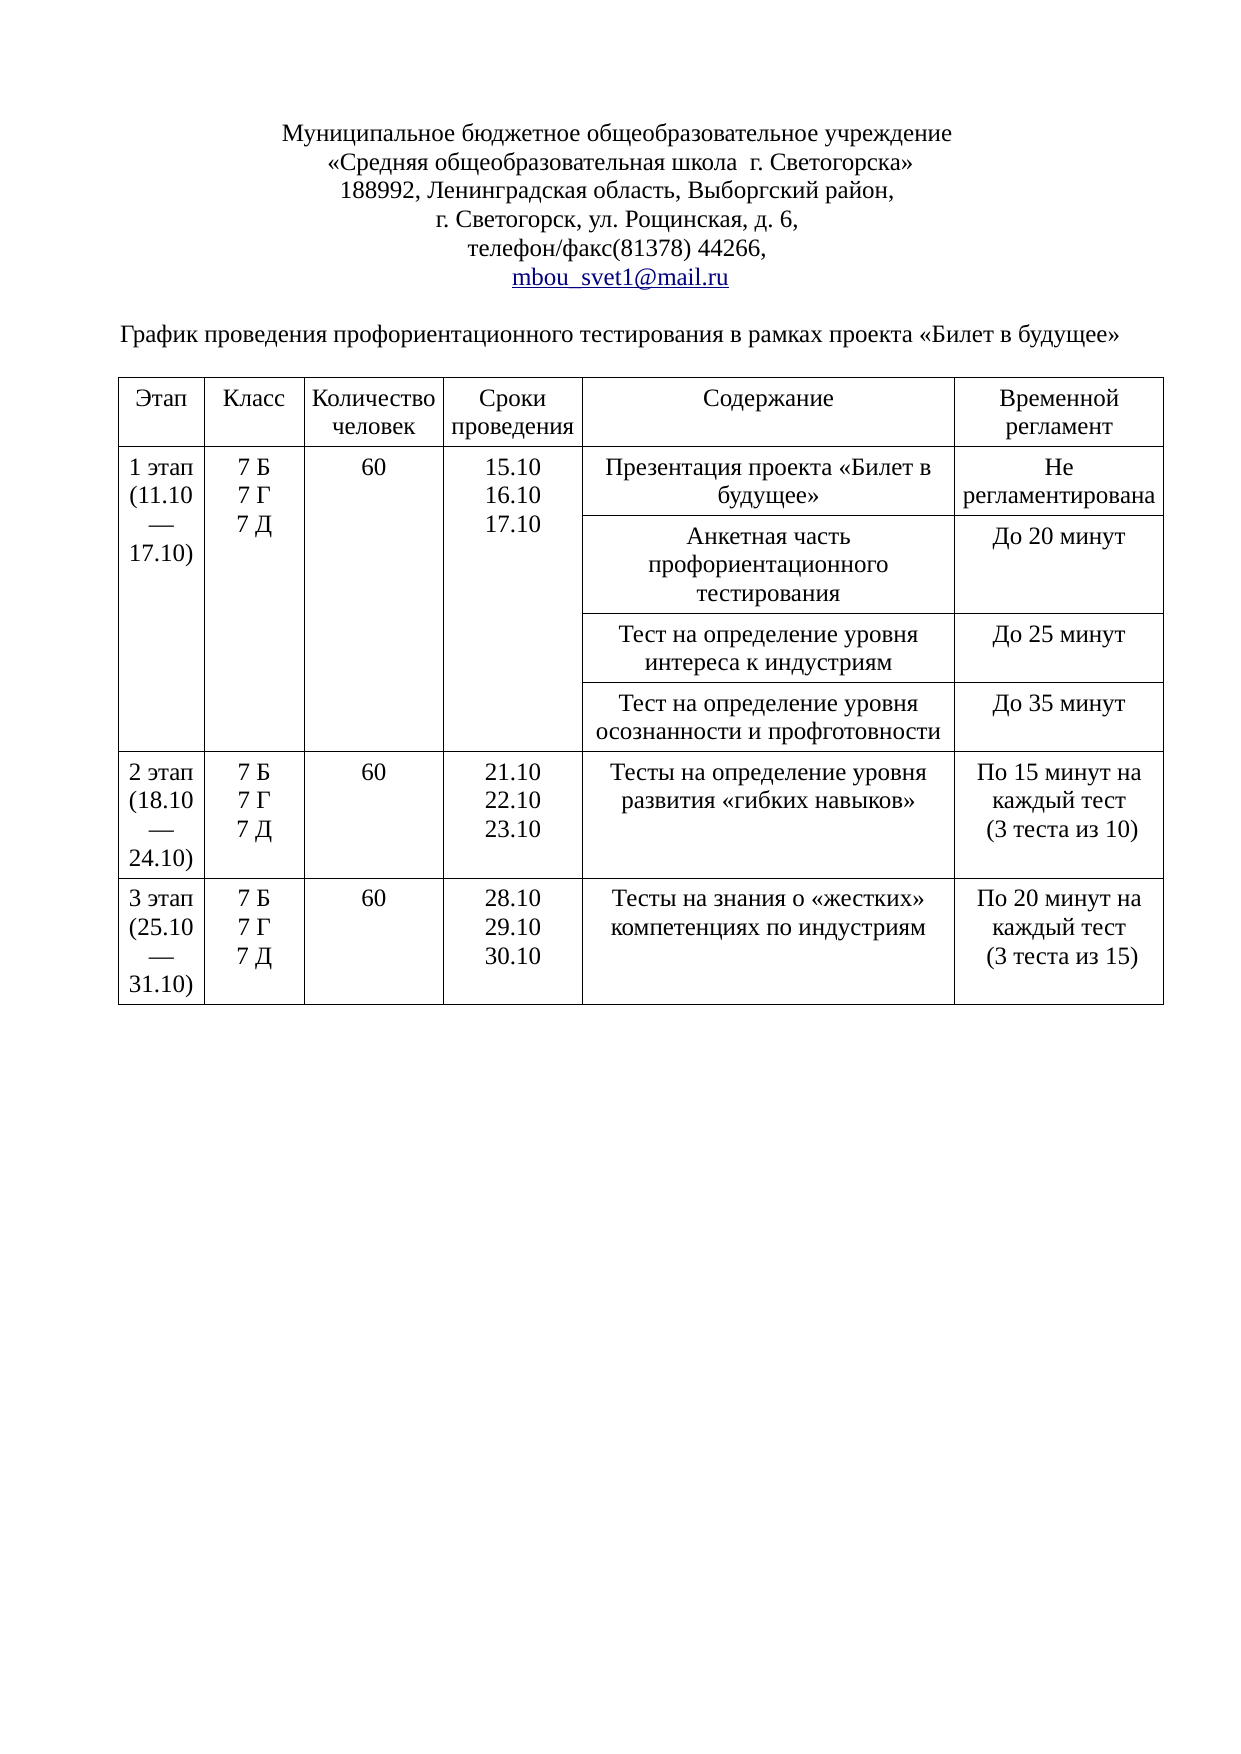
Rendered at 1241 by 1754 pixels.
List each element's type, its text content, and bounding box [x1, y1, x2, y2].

table_cell 1 этап (11.10 — 17.10) [119, 447, 204, 751]
table_cell 7 Б 7 Г 7 Д [205, 752, 304, 877]
table_cell До 25 минут [955, 614, 1163, 682]
table_header Сроки проведения [444, 378, 582, 446]
text График проведения профориентационного тестирования в рамках проекта «Билет в будущее» [118, 291, 1122, 348]
table_cell 60 [305, 879, 443, 1004]
text телефон/факс(81378) 44266, [118, 233, 1122, 262]
table_cell 15.10 16.10 17.10 [444, 447, 582, 751]
table_header Класс [205, 378, 304, 446]
table_header Этап [119, 378, 204, 446]
table_cell Презентация проекта «Билет в будущее» [583, 447, 954, 515]
table_header Содержание [583, 378, 954, 446]
table_cell Тесты на определение уровня развития «гибких навыков» [583, 752, 954, 877]
table_cell 3 этап (25.10 — 31.10) [119, 879, 204, 1004]
table_cell До 20 минут [955, 516, 1163, 613]
text 188992, Ленинградская область, Выборгский район, [118, 176, 1122, 204]
table_cell 28.10 29.10 30.10 [444, 879, 582, 1004]
table_cell 7 Б 7 Г 7 Д [205, 447, 304, 751]
table_cell Тест на определение уровня осознанности и профготовности [583, 683, 954, 751]
table_cell Тесты на знания о «жестких» компетенциях по индустриям [583, 879, 954, 1004]
text mbou_svet1@mail.ru [118, 262, 1122, 291]
table_cell Анкетная часть профориентационного тестирования [583, 516, 954, 613]
table_cell Не регламентирована [955, 447, 1163, 515]
table_cell 2 этап (18.10 — 24.10) [119, 752, 204, 877]
table_cell До 35 минут [955, 683, 1163, 751]
text г. Светогорск, ул. Рощинская, д. 6, [118, 204, 1122, 233]
text Муниципальное бюджетное общеобразовательное учреждение [118, 118, 1122, 147]
table_header Временной регламент [955, 378, 1163, 446]
table_cell По 20 минут на каждый тест (3 теста из 15) [955, 879, 1163, 1004]
table_header Количество человек [305, 378, 443, 446]
table_cell 21.10 22.10 23.10 [444, 752, 582, 877]
text «Средняя общеобразовательная школа г. Светогорска» [118, 147, 1122, 176]
table_cell 7 Б 7 Г 7 Д [205, 879, 304, 1004]
table_cell Тест на определение уровня интереса к индустриям [583, 614, 954, 682]
table_cell 60 [305, 447, 443, 751]
table_cell По 15 минут на каждый тест (3 теста из 10) [955, 752, 1163, 877]
table_cell 60 [305, 752, 443, 877]
